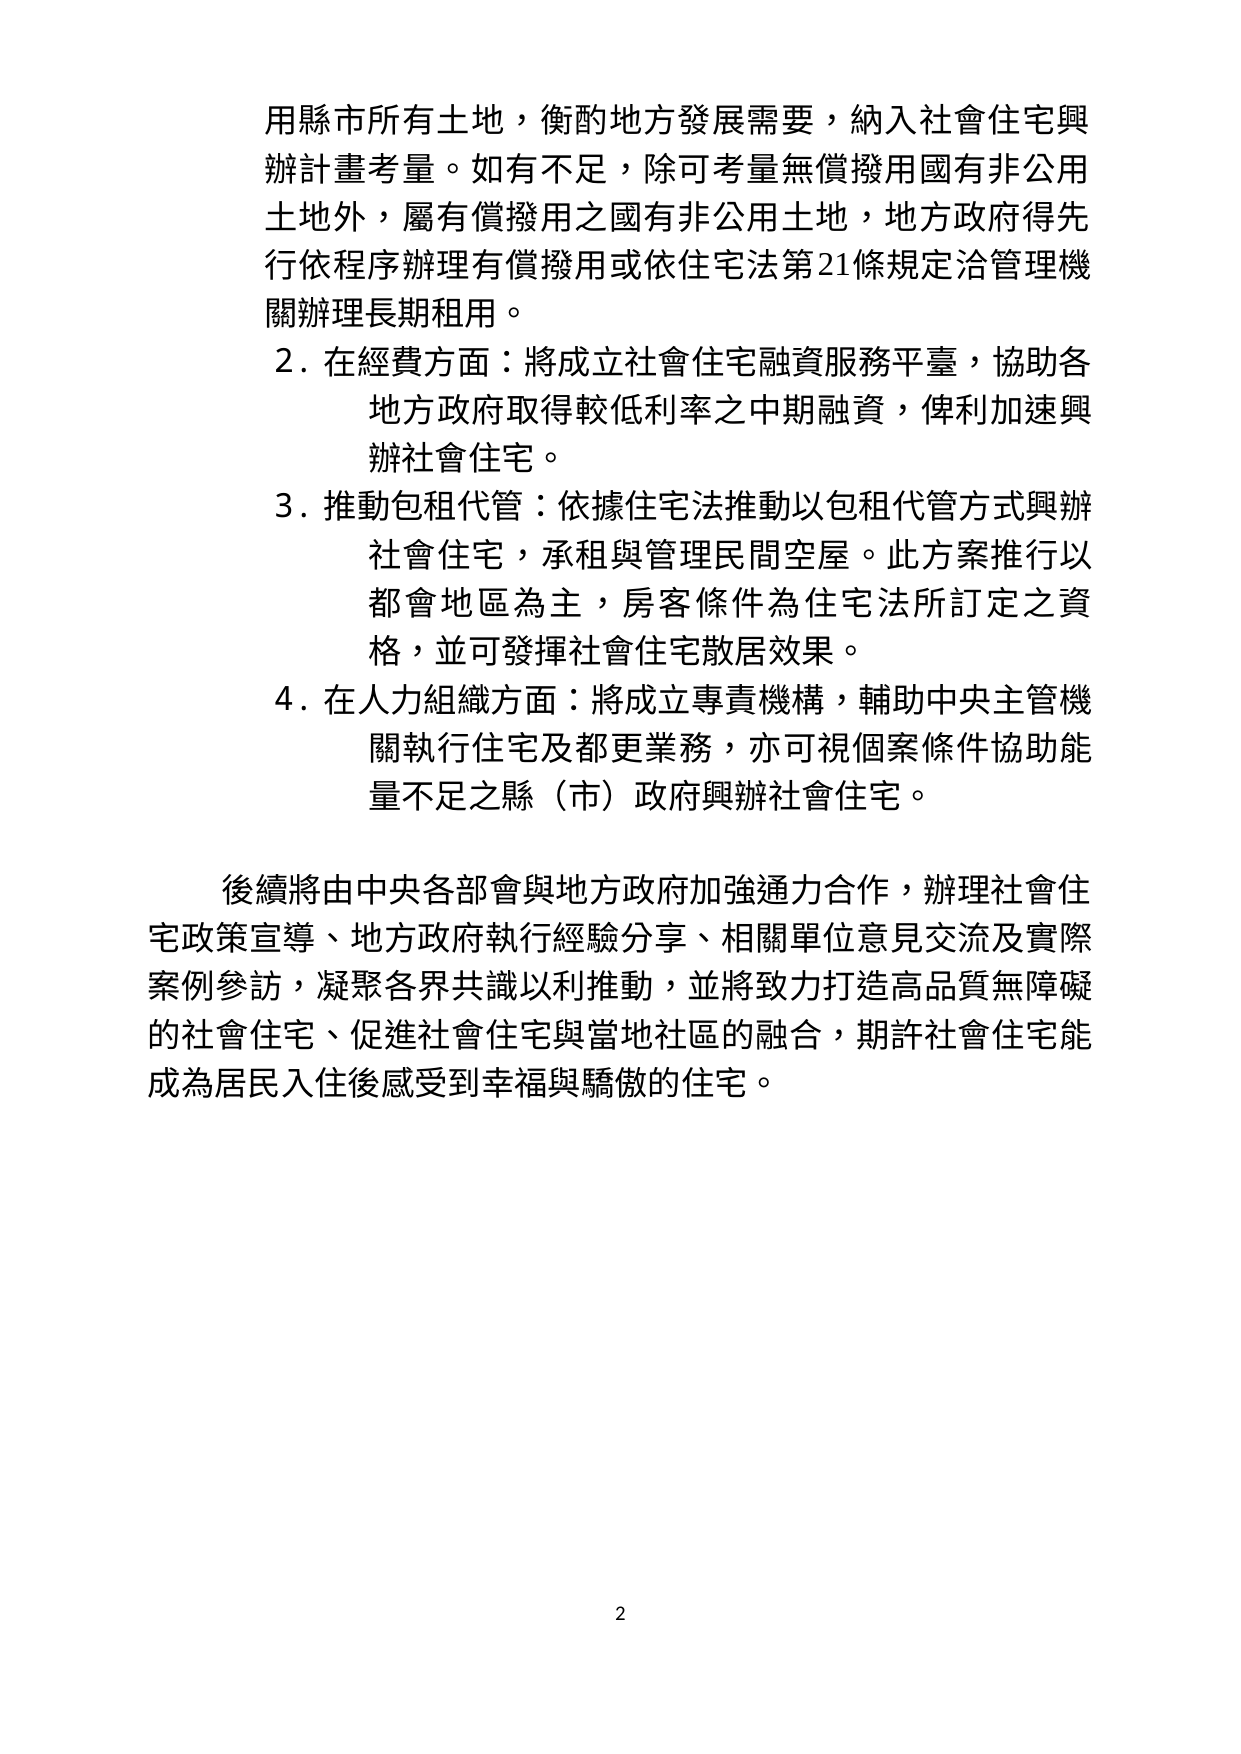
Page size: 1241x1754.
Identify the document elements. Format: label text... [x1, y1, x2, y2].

list 在經費方面：將成立社會住宅融資服務平臺，協助各地方政府取得較低利率之中期融資，俾利加速興辦社會住宅。 [273, 335, 1093, 480]
list 用縣市所有土地，衡酌地方發展需要，納入社會住宅興辦計畫考量。如有不足，除可考量無償撥用國有非公用土地外，屬有償撥用之國有非公用土地，地方政府得先行依程序辦理有償撥用或依住宅法第21條規定洽管理機關辦理長期租用。 [214, 94, 1093, 335]
text 後續將由中央各部會與地方政府加強通力合作，辦理社會住宅政策宣導、地方政府執行經驗分享、相關單位意見交流及實際案例參訪，凝聚各界共識以利推動，並將致力打造高品質無障礙的社會住宅、促進社會住宅與當地社區的融合，期許社會住宅能成為居民入住後感受到幸福與驕傲的住宅。 [148, 864, 1093, 1105]
list 推動包租代管：依據住宅法推動以包租代管方式興辦社會住宅，承租與管理民間空屋。此方案推行以都會地區為主，房客條件為住宅法所訂定之資格，並可發揮社會住宅散居效果。 [273, 480, 1093, 673]
list 在人力組織方面：將成立專責機構，輔助中央主管機關執行住宅及都更業務，亦可視個案條件協助能量不足之縣（市）政府興辦社會住宅。 [273, 673, 1093, 818]
